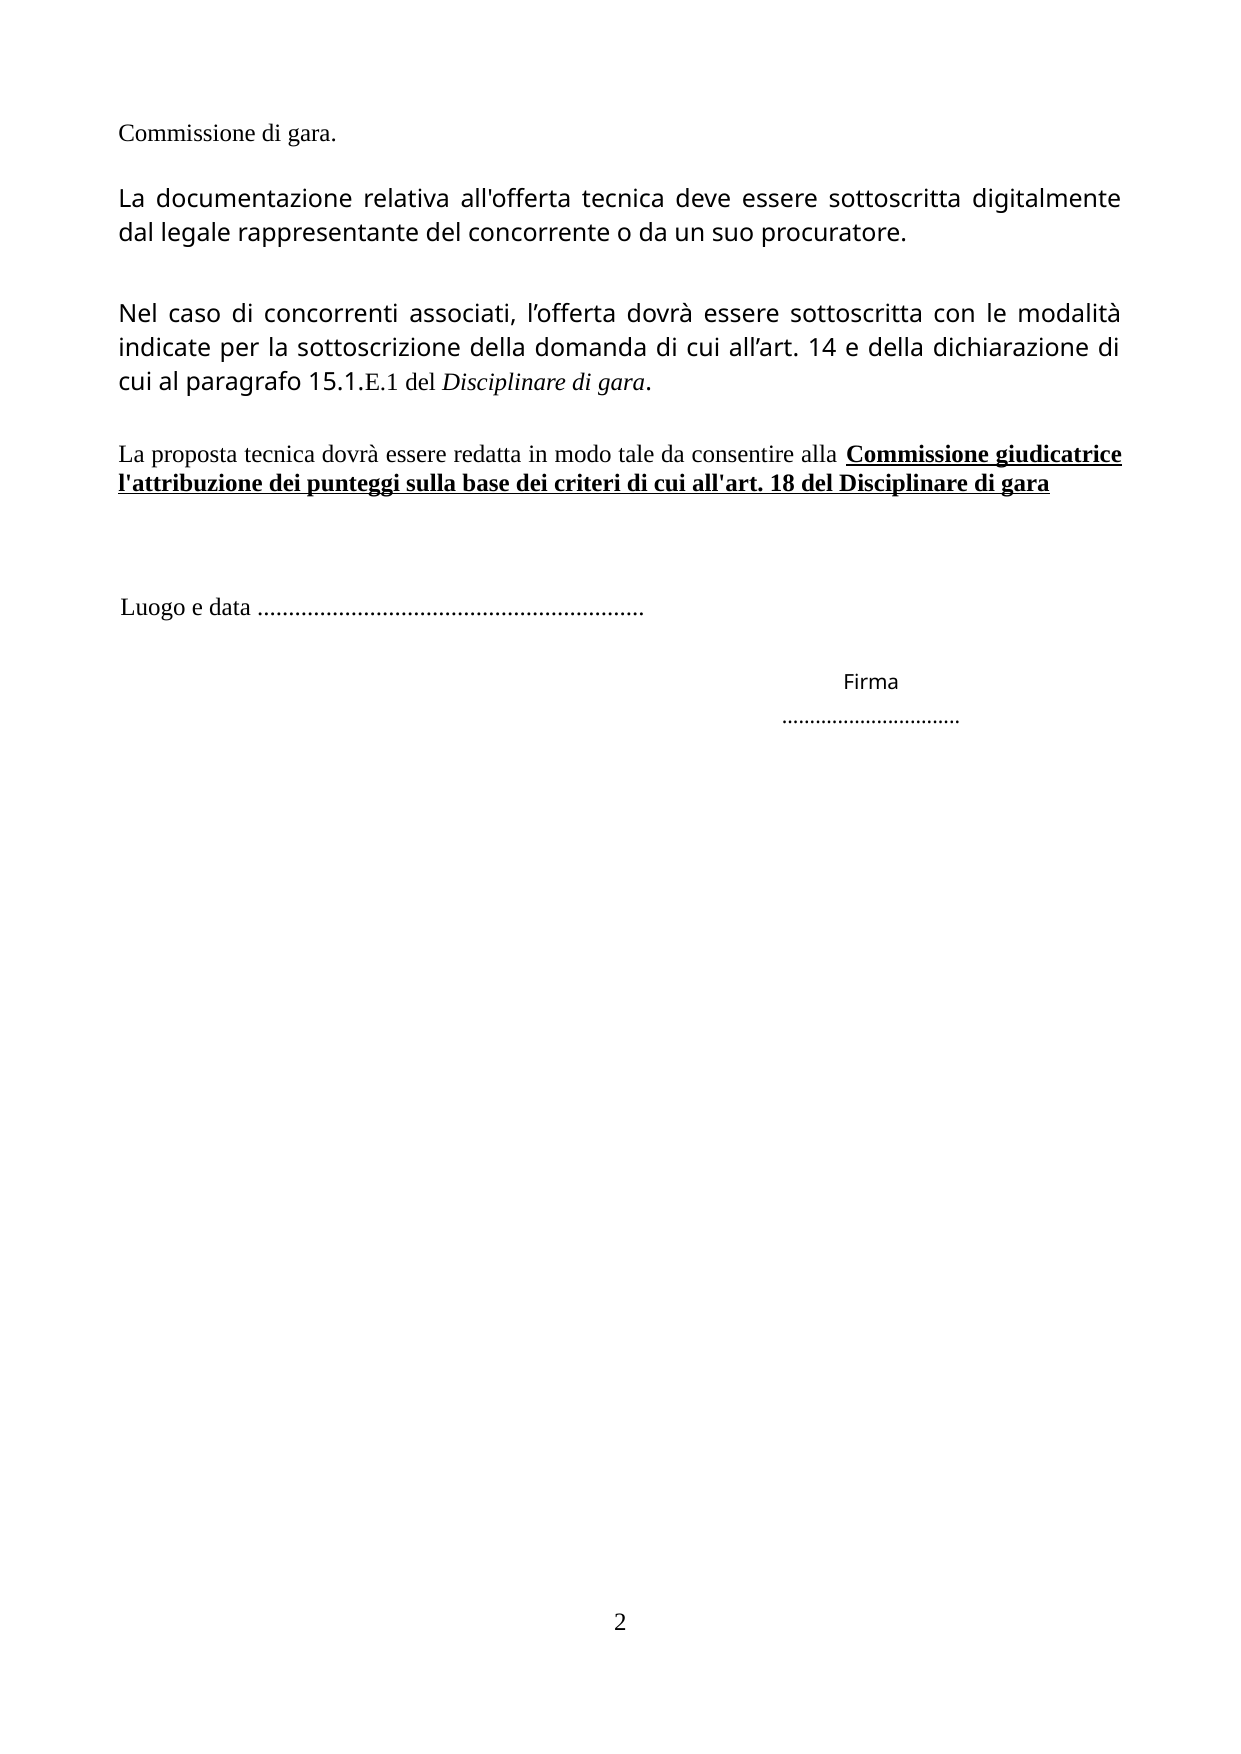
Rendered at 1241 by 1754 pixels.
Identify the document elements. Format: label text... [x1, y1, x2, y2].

text La documentazione relativa all'offerta tecnica deve essere sottoscritta digitalmente dal legale rappresentante del concorrente o da un suo procuratore. [118, 181, 1122, 249]
text Nel caso di concorrenti associati, l’offerta dovrà essere sottoscritta con le modalità indicate per la sottoscrizione della domanda di cui all’art. 14 e della dichiarazione di cui al paragrafo 15.1.E.1 del Disciplinare di gara. [118, 296, 1122, 398]
text La proposta tecnica dovrà essere redatta in modo tale da consentire alla Commissione giudicatrice l'attribuzione dei punteggi sulla base dei criteri di cui all'art. 18 del Disciplinare di gara [118, 439, 1122, 497]
text ................................ [620, 701, 1122, 729]
text Firma [620, 667, 1122, 695]
text Commissione di gara. [118, 118, 1122, 147]
text Luogo e data .............................................................. [120, 592, 1122, 620]
